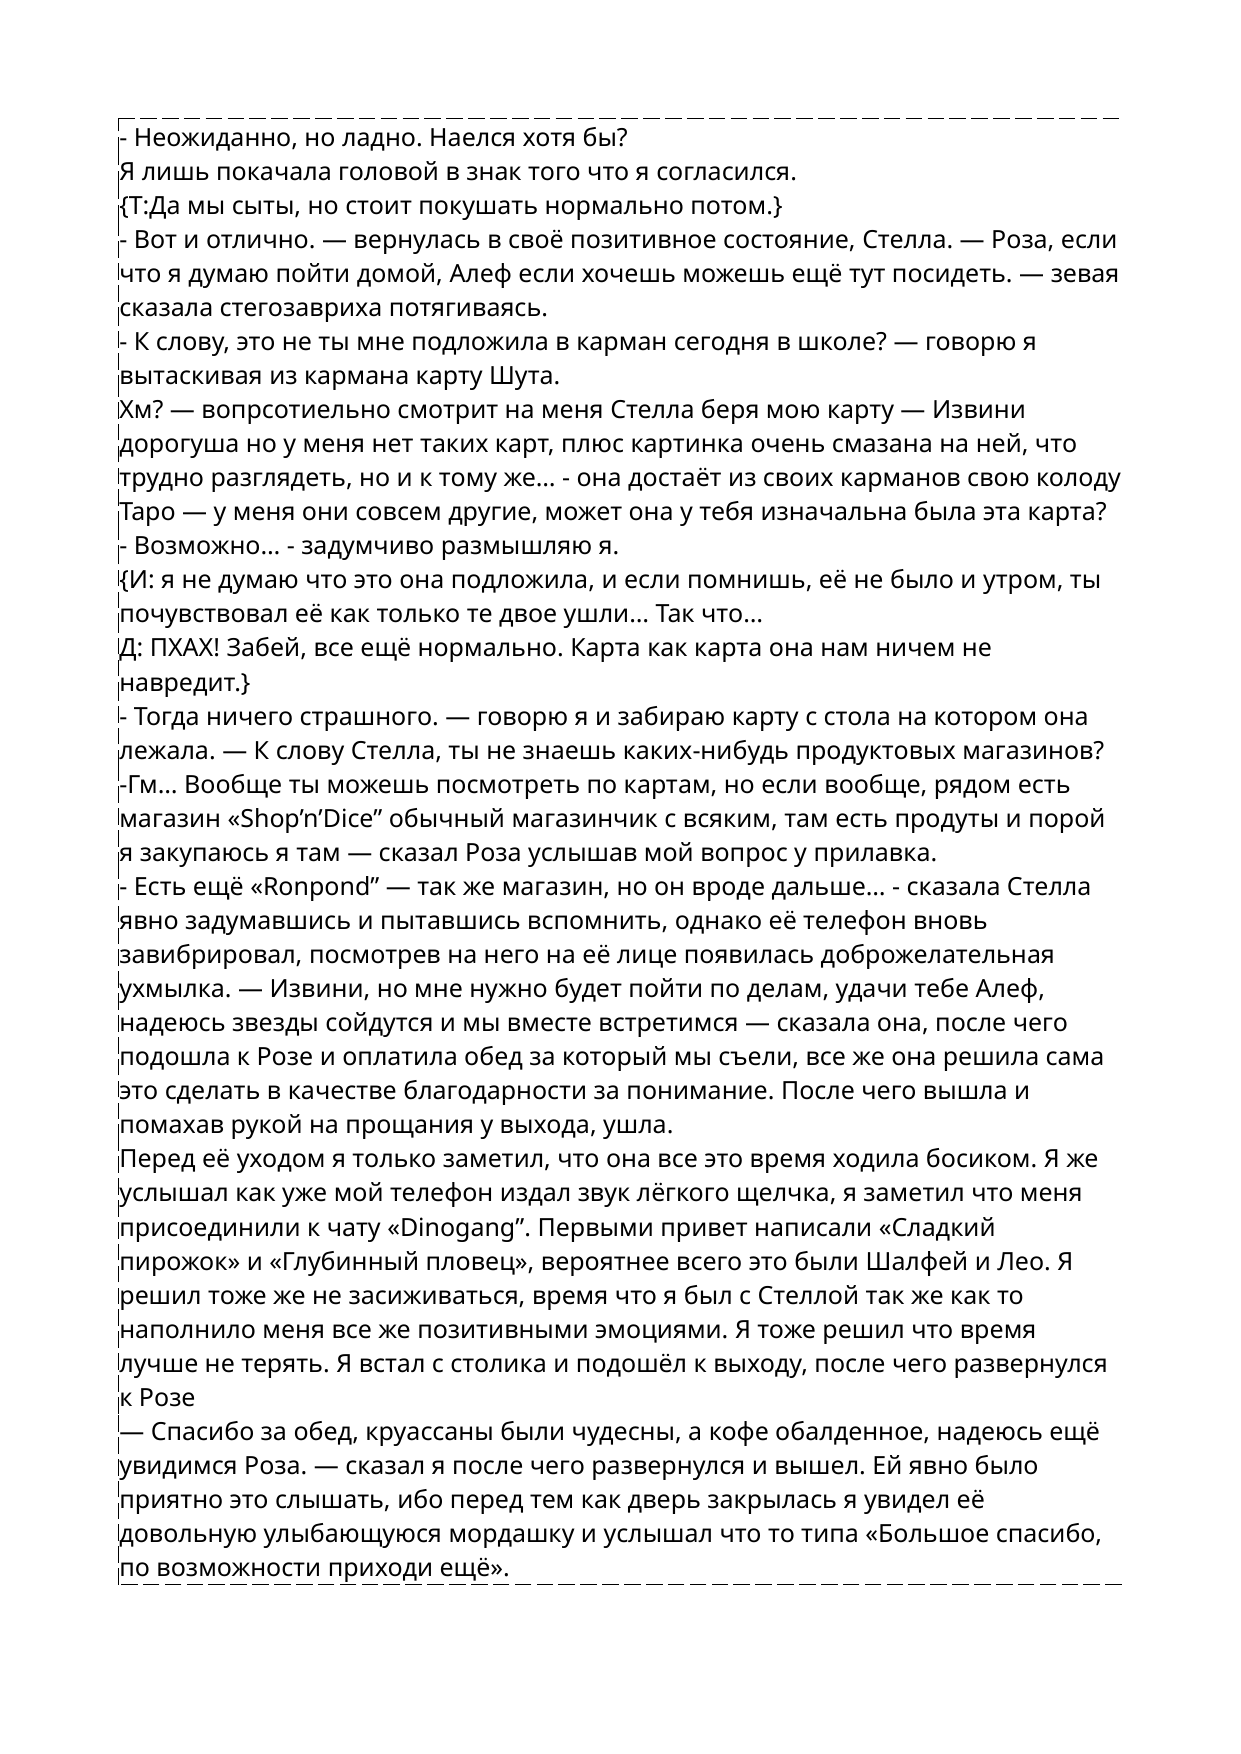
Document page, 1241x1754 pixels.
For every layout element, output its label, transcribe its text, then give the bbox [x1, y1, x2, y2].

text {Т:Да мы сыты, но стоит покушать нормально потом.} [118, 186, 1122, 220]
text - Неожиданно, но ладно. Наелся хотя бы? [118, 118, 1122, 152]
text -Гм… Вообще ты можешь посмотреть по картам, но если вообще, рядом есть магазин «Shop’n’Dice” обычный магазинчик с всяким, там есть продуты и порой я закупаюсь я там — сказал Роза услышав мой вопрос у прилавка. [118, 765, 1122, 867]
text - К слову, это не ты мне подложила в карман сегодня в школе? — говорю я вытаскивая из кармана карту Шута. [118, 322, 1122, 391]
text Перед её уходом я только заметил, что она все это время ходила босиком. Я же услышал как уже мой телефон издал звук лёгкого щелчка, я заметил что меня присоединили к чату «Dinogang”. Первыми привет написали «Сладкий пирожок» и «Глубинный пловец», вероятнее всего это были Шалфей и Лео. Я решил тоже же не засиживаться, время что я был с Стеллой так же как то наполнило меня все же позитивными эмоциями. Я тоже решил что время лучше не терять. Я встал с столика и подошёл к выходу, после чего развернулся к Розе [118, 1140, 1122, 1412]
text Хм? — вопрсотиельно смотрит на меня Стелла беря мою карту — Извини дорогуша но у меня нет таких карт, плюс картинка очень смазана на ней, что трудно разглядеть, но и к тому же… - она достаёт из своих карманов свою колоду Таро — у меня они совсем другие, может она у тебя изначальна была эта карта? [118, 391, 1122, 527]
text - Тогда ничего страшного. — говорю я и забираю карту с стола на котором она лежала. — К слову Стелла, ты не знаешь каких-нибудь продуктовых магазинов? [118, 697, 1122, 765]
text - Вот и отлично. — вернулась в своё позитивное состояние, Стелла. — Роза, если что я думаю пойти домой, Алеф если хочешь можешь ещё тут посидеть. — зевая сказала стегозавриха потягиваясь. [118, 220, 1122, 322]
text — Спасибо за обед, круассаны были чудесны, а кофе обалденное, надеюсь ещё увидимся Роза. — сказал я после чего развернулся и вышел. Ей явно было приятно это слышать, ибо перед тем как дверь закрылась я увидел её довольную улыбающуюся мордашку и услышал что то типа «Большое спасибо, по возможности приходи ещё». [118, 1412, 1122, 1585]
text - Есть ещё «Ronpond” — так же магазин, но он вроде дальше… - сказала Стелла явно задумавшись и пытавшись вспомнить, однако её телефон вновь завибрировал, посмотрев на него на её лице появилась доброжелательная ухмылка. — Извини, но мне нужно будет пойти по делам, удачи тебе Алеф, надеюсь звезды сойдутся и мы вместе встретимся — сказала она, после чего подошла к Розе и оплатила обед за который мы съели, все же она решила сама это сделать в качестве благодарности за понимание. После чего вышла и помахав рукой на прощания у выхода, ушла. [118, 867, 1122, 1140]
text Я лишь покачала головой в знак того что я согласился. [118, 152, 1122, 186]
text - Возможно… - задумчиво размышляю я. [118, 527, 1122, 561]
text Д: ПХАХ! Забей, все ещё нормально. Карта как карта она нам ничем не навредит.} [118, 629, 1122, 697]
text {И: я не думаю что это она подложила, и если помнишь, её не было и утром, ты почувствовал её как только те двое ушли… Так что… [118, 561, 1122, 629]
